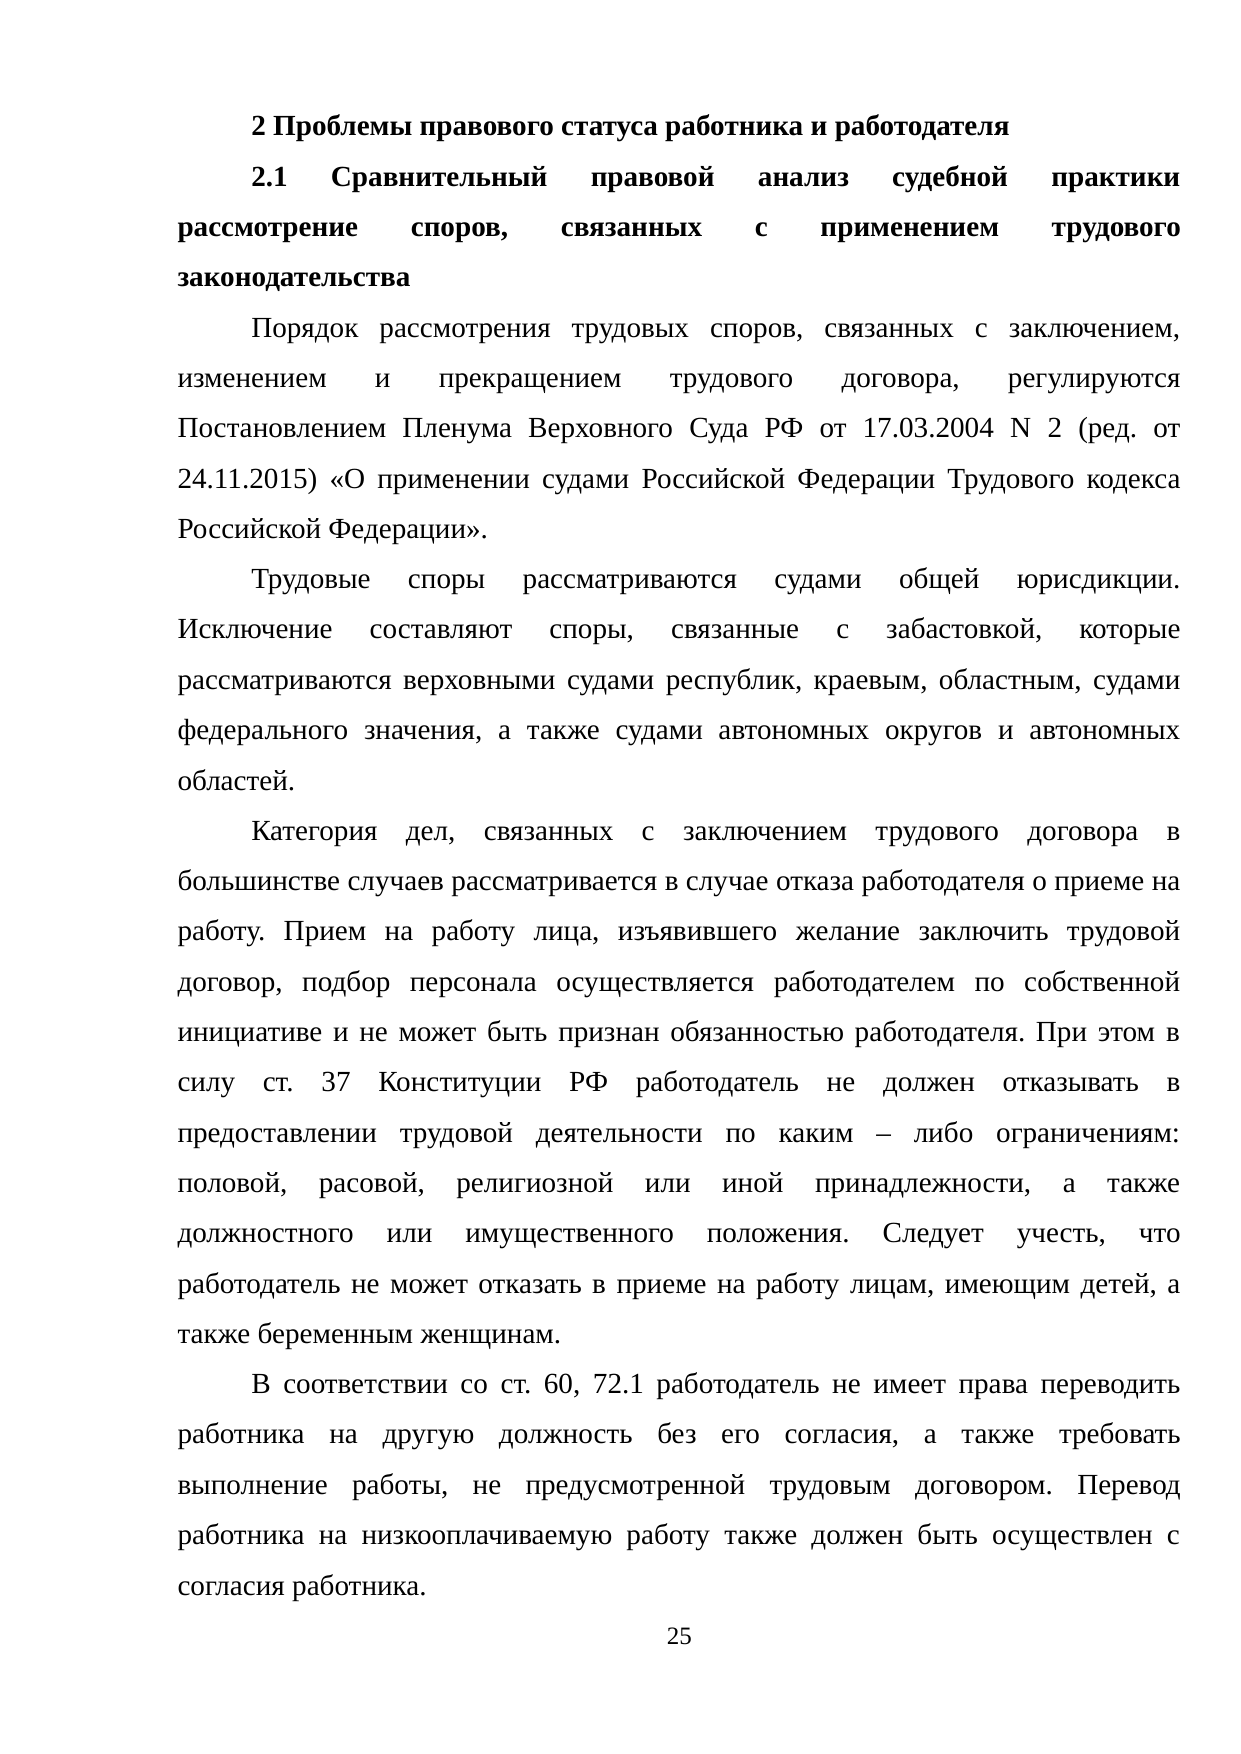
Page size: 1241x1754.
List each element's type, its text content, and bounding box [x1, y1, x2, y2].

text 2 Проблемы правового статуса работника и работодателя [177, 108, 1181, 142]
text 2.1 Сравнительный правовой анализ судебной практики рассмотрение споров, связанных с применением трудового законодательства [177, 159, 1181, 293]
text Категория дел, связанных с заключением трудового договора в большинстве случаев рассматривается в случае отказа работодателя о приеме на работу. Прием на работу лица, изъявившего желание заключить трудовой договор, подбор персонала осуществляется работодателем по собственной инициативе и не может быть признан обязанностью работодателя. При этом в силу ст. 37 Конституции РФ работодатель не должен отказывать в предоставлении трудовой деятельности по каким – либо ограничениям: половой, расовой, религиозной или иной принадлежности, а также должностного или имущественного положения. Следует учесть, что работодатель не может отказать в приеме на работу лицам, имеющим детей, а также беременным женщинам. [177, 813, 1181, 1349]
text Трудовые споры рассматриваются судами общей юрисдикции. Исключение составляют споры, связанные с забастовкой, которые рассматриваются верховными судами республик, краевым, областным, судами федерального значения, а также судами автономных округов и автономных областей. [177, 561, 1181, 796]
text В соответствии со ст. 60, 72.1 работодатель не имеет права переводить работника на другую должность без его согласия, а также требовать выполнение работы, не предусмотренной трудовым договором. Перевод работника на низкооплачиваемую работу также должен быть осуществлен с согласия работника. [177, 1366, 1181, 1601]
text Порядок рассмотрения трудовых споров, связанных с заключением, изменением и прекращением трудового договора, регулируются Постановлением Пленума Верховного Суда РФ от 17.03.2004 N 2 (ред. от 24.11.2015) «О применении судами Российской Федерации Трудового кодекса Российской Федерации». [177, 310, 1181, 544]
